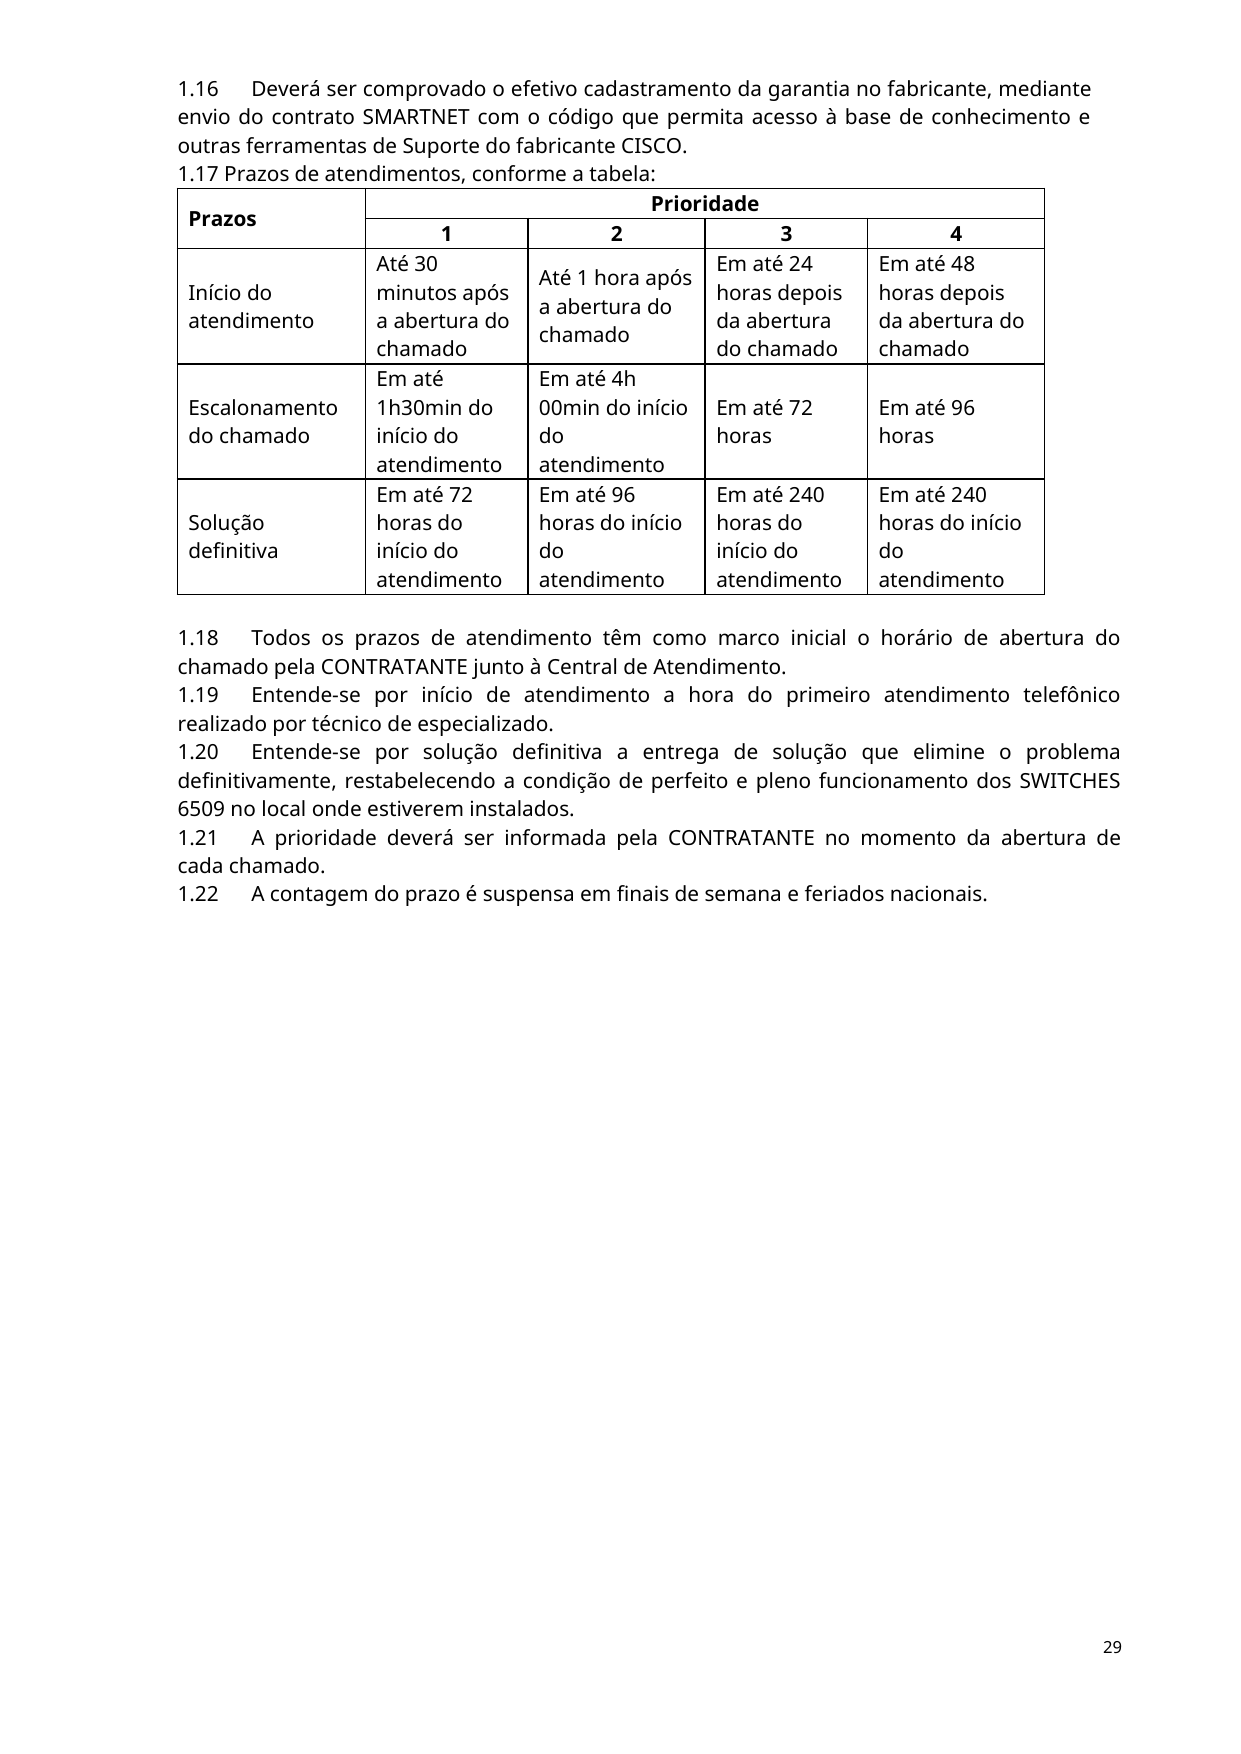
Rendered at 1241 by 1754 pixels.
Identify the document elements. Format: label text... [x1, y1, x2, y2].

table_cell Em até 240 horas do início do atendimento [706, 480, 867, 593]
table_cell Em até 4h 00min do início do atendimento [529, 365, 704, 478]
table_cell 3 [706, 219, 867, 248]
table_cell Em até 72 horas [706, 365, 867, 478]
text 1.16 Deverá ser comprovado o efetivo cadastramento da garantia no fabricante, mediante envio do contrato SMARTNET com o código que permita acesso à base de conhecimento e outras ferramentas de Suporte do fabricante CISCO. [177, 74, 1092, 159]
text 1.17 Prazos de atendimentos, conforme a tabela: [177, 159, 1092, 188]
table_cell Em até 96 horas [868, 365, 1044, 478]
text 1.21 A prioridade deverá ser informada pela CONTRATANTE no momento da abertura de cada chamado. [177, 823, 1122, 879]
table_cell Em até 72 horas do início do atendimento [366, 480, 527, 593]
table_cell Em até 24 horas depois da abertura do chamado [706, 249, 867, 363]
table_cell Início do atendimento [178, 249, 365, 363]
table_cell Escalonamento do chamado [178, 365, 365, 478]
table_cell Em até 240 horas do início do atendimento [868, 480, 1044, 593]
table_cell Até 1 hora após a abertura do chamado [529, 249, 704, 363]
table_cell Solução definitiva [178, 480, 365, 593]
text 1.22 A contagem do prazo é suspensa em finais de semana e feriados nacionais. [177, 879, 1122, 908]
table_cell 4 [868, 219, 1044, 248]
text 1.19 Entende-se por início de atendimento a hora do primeiro atendimento telefônico realizado por técnico de especializado. [177, 680, 1122, 737]
table_cell 1 [366, 219, 527, 248]
text 1.20 Entende-se por solução definitiva a entrega de solução que elimine o problema definitivamente, restabelecendo a condição de perfeito e pleno funcionamento dos SWITCHES 6509 no local onde estiverem instalados. [177, 737, 1122, 823]
table_cell Em até 96 horas do início do atendimento [529, 480, 704, 593]
table_header Prazos [178, 189, 365, 248]
table_cell Em até 1h30min do início do atendimento [366, 365, 527, 478]
table_cell Em até 48 horas depois da abertura do chamado [868, 249, 1044, 363]
table_header Prioridade [366, 189, 1044, 218]
text 1.18 Todos os prazos de atendimento têm como marco inicial o horário de abertura do chamado pela CONTRATANTE junto à Central de Atendimento. [177, 623, 1122, 680]
table_cell Até 30 minutos após a abertura do chamado [366, 249, 527, 363]
table_cell 2 [529, 219, 704, 248]
